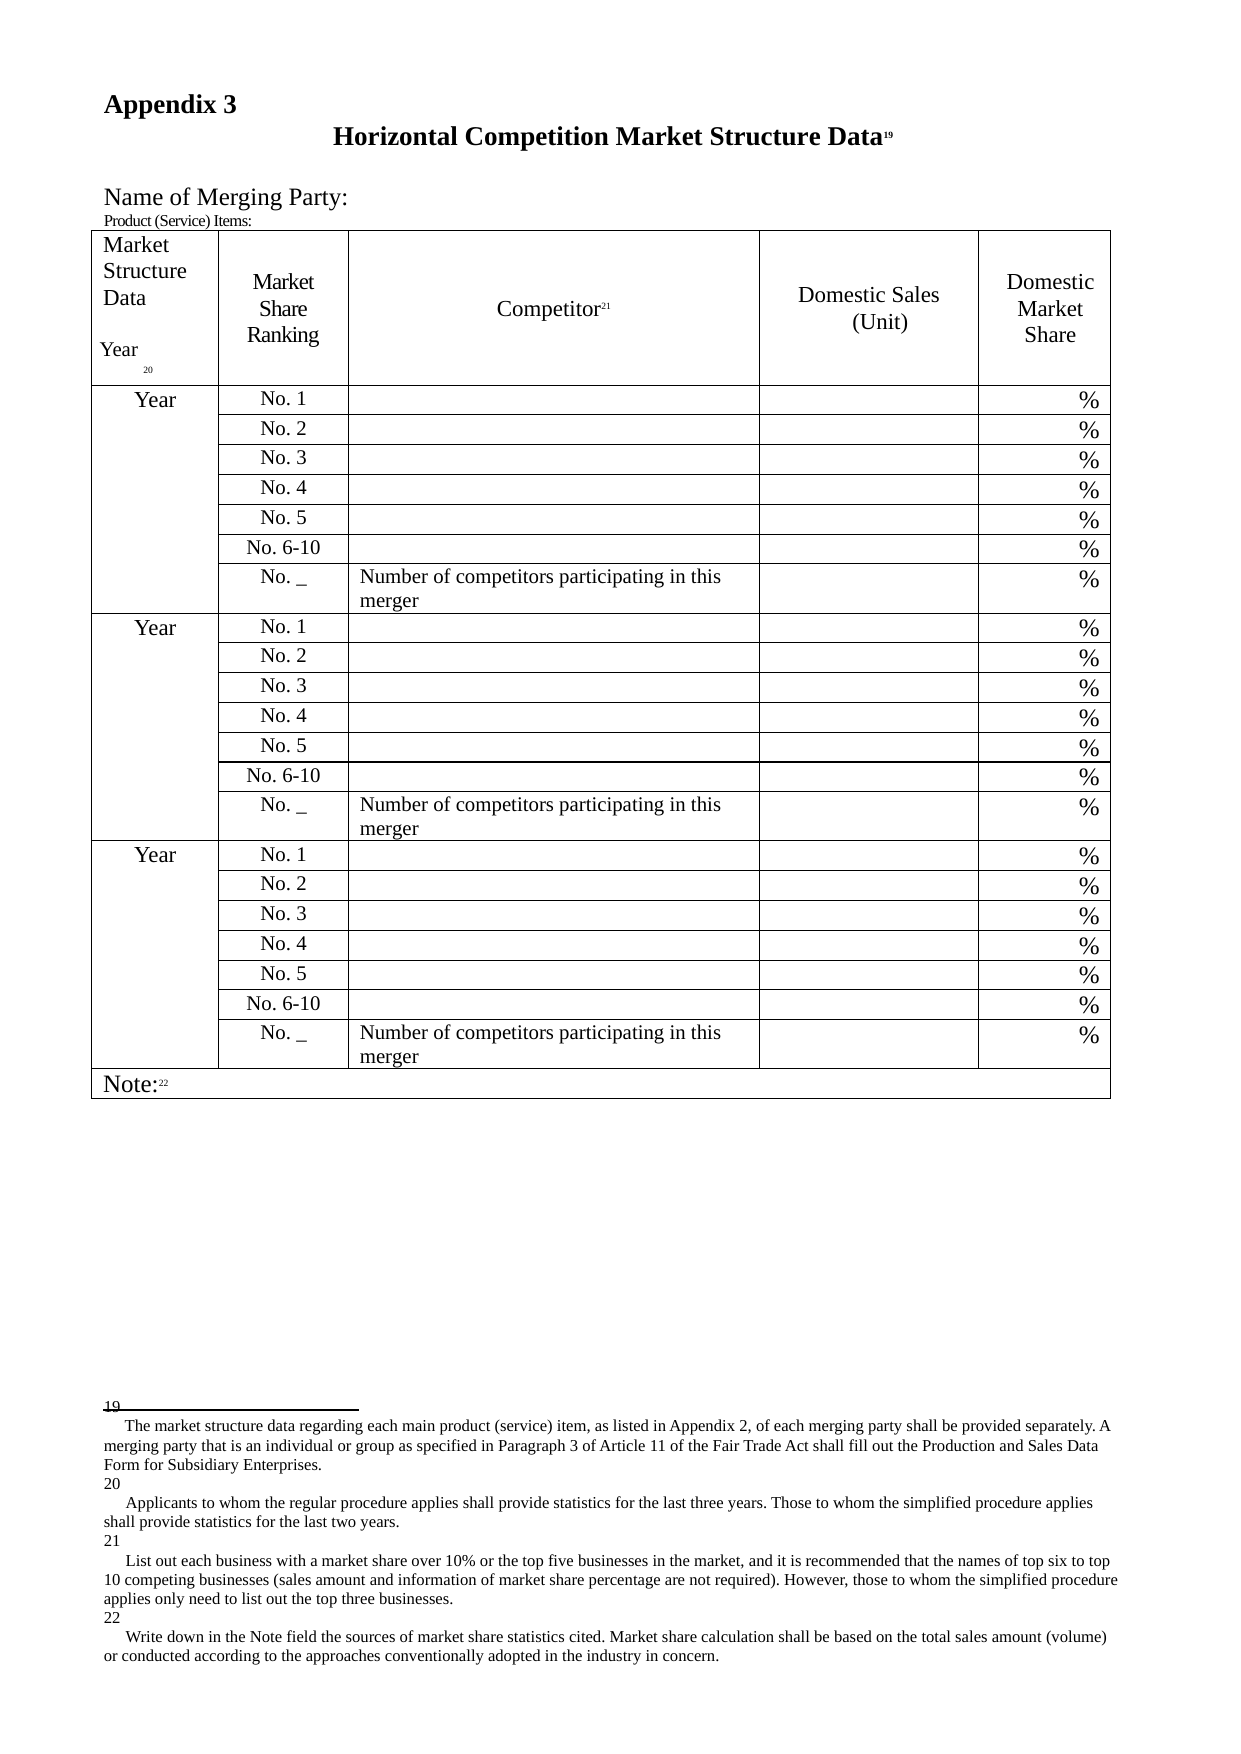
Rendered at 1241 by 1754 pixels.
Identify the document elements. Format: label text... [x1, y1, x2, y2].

table_cell % [979, 535, 1110, 563]
table_cell No. _ [219, 564, 348, 612]
table_cell No. 1 [219, 386, 348, 414]
table_cell [760, 673, 978, 702]
table_cell [760, 505, 978, 533]
table_cell No. _ [219, 792, 348, 840]
table_cell % [979, 386, 1110, 414]
table_cell % [979, 931, 1110, 959]
table_cell Number of competitors participating in this merger [349, 792, 759, 840]
table_cell [760, 990, 978, 1019]
table_cell [349, 643, 759, 672]
table_cell No. 6-10 [219, 763, 348, 791]
table_cell [349, 871, 759, 900]
table_cell [760, 386, 978, 414]
table_cell [760, 901, 978, 930]
table_cell % [979, 871, 1110, 900]
table_cell Year [92, 386, 218, 612]
table_cell Year [92, 841, 218, 1068]
table_cell [760, 445, 978, 474]
table_cell [760, 614, 978, 642]
table_cell % [979, 733, 1110, 761]
table_cell No. 4 [219, 703, 348, 732]
table_cell [349, 990, 759, 1019]
table_header Market Share Ranking [219, 231, 348, 384]
table_cell [760, 564, 978, 612]
table_cell No. 2 [219, 871, 348, 900]
table_cell [760, 961, 978, 989]
table_cell [349, 614, 759, 642]
text Product (Service) Items: [103, 211, 1122, 230]
table_cell % [979, 1020, 1110, 1068]
table_cell % [979, 564, 1110, 612]
table_cell [349, 901, 759, 930]
table_cell % [979, 901, 1110, 930]
table_cell % [979, 415, 1110, 444]
table_cell No. 5 [219, 733, 348, 761]
text Appendix 3 [103, 89, 1122, 120]
table_cell [760, 703, 978, 732]
table_cell Note: [92, 1069, 1110, 1098]
table_cell % [979, 763, 1110, 791]
table_cell [349, 445, 759, 474]
table_cell % [979, 643, 1110, 672]
table_cell [760, 763, 978, 791]
text The market structure data regarding each main product (service) item, as listed in Appendix 2, of each merging party shall be provided separately. A merging party that is an individual or group as specified in Paragraph 3 of Article 11 of the Fair Trade Act shall fill out the Production and Sales Data Form for Subsidiary Enterprises. [103, 1416, 1122, 1474]
table_cell No. 4 [219, 931, 348, 959]
table_cell No. 6-10 [219, 535, 348, 563]
table_cell [760, 535, 978, 563]
table_cell [760, 733, 978, 761]
table_cell No. 5 [219, 961, 348, 989]
table_cell No. 5 [219, 505, 348, 533]
table_cell [349, 733, 759, 761]
table_cell % [979, 475, 1110, 504]
table_cell No. 1 [219, 841, 348, 870]
table_cell % [979, 505, 1110, 533]
table_cell [760, 643, 978, 672]
table_cell [349, 961, 759, 989]
table_cell [760, 475, 978, 504]
table_cell % [979, 990, 1110, 1019]
table_header Competitor [349, 231, 759, 384]
table_cell % [979, 614, 1110, 642]
table_cell No. 4 [219, 475, 348, 504]
table_cell [760, 871, 978, 900]
table_cell Number of competitors participating in this merger [349, 564, 759, 612]
table_cell [349, 505, 759, 533]
table_header Market Structure Data Year [92, 231, 218, 384]
table_cell % [979, 703, 1110, 732]
table_cell [349, 673, 759, 702]
table_cell No. 6-10 [219, 990, 348, 1019]
table_cell [349, 703, 759, 732]
table_cell No. _ [219, 1020, 348, 1068]
table_cell % [979, 961, 1110, 989]
table_cell [349, 415, 759, 444]
table_cell [349, 841, 759, 870]
table_cell No. 2 [219, 415, 348, 444]
table_cell No. 1 [219, 614, 348, 642]
table_cell % [979, 841, 1110, 870]
table_cell % [979, 792, 1110, 840]
text Horizontal Competition Market Structure Data [103, 120, 1122, 151]
table_cell [760, 931, 978, 959]
table_cell [760, 415, 978, 444]
table_cell % [979, 673, 1110, 702]
table_cell No. 3 [219, 445, 348, 474]
table_cell [760, 792, 978, 840]
table_cell % [979, 445, 1110, 474]
table_cell No. 3 [219, 901, 348, 930]
table_cell [349, 535, 759, 563]
table_header Domestic Sales (Unit) [760, 231, 978, 384]
table_header Domestic Market Share [979, 231, 1110, 384]
table_cell [349, 931, 759, 959]
table_cell [760, 841, 978, 870]
table_cell No. 3 [219, 673, 348, 702]
table_cell Number of competitors participating in this merger [349, 1020, 759, 1068]
table_cell [760, 1020, 978, 1068]
table_cell [349, 763, 759, 791]
table_cell No. 2 [219, 643, 348, 672]
table_cell [349, 386, 759, 414]
table_cell [349, 475, 759, 504]
text Name of Merging Party: [103, 182, 1122, 211]
table_cell Year [92, 614, 218, 840]
